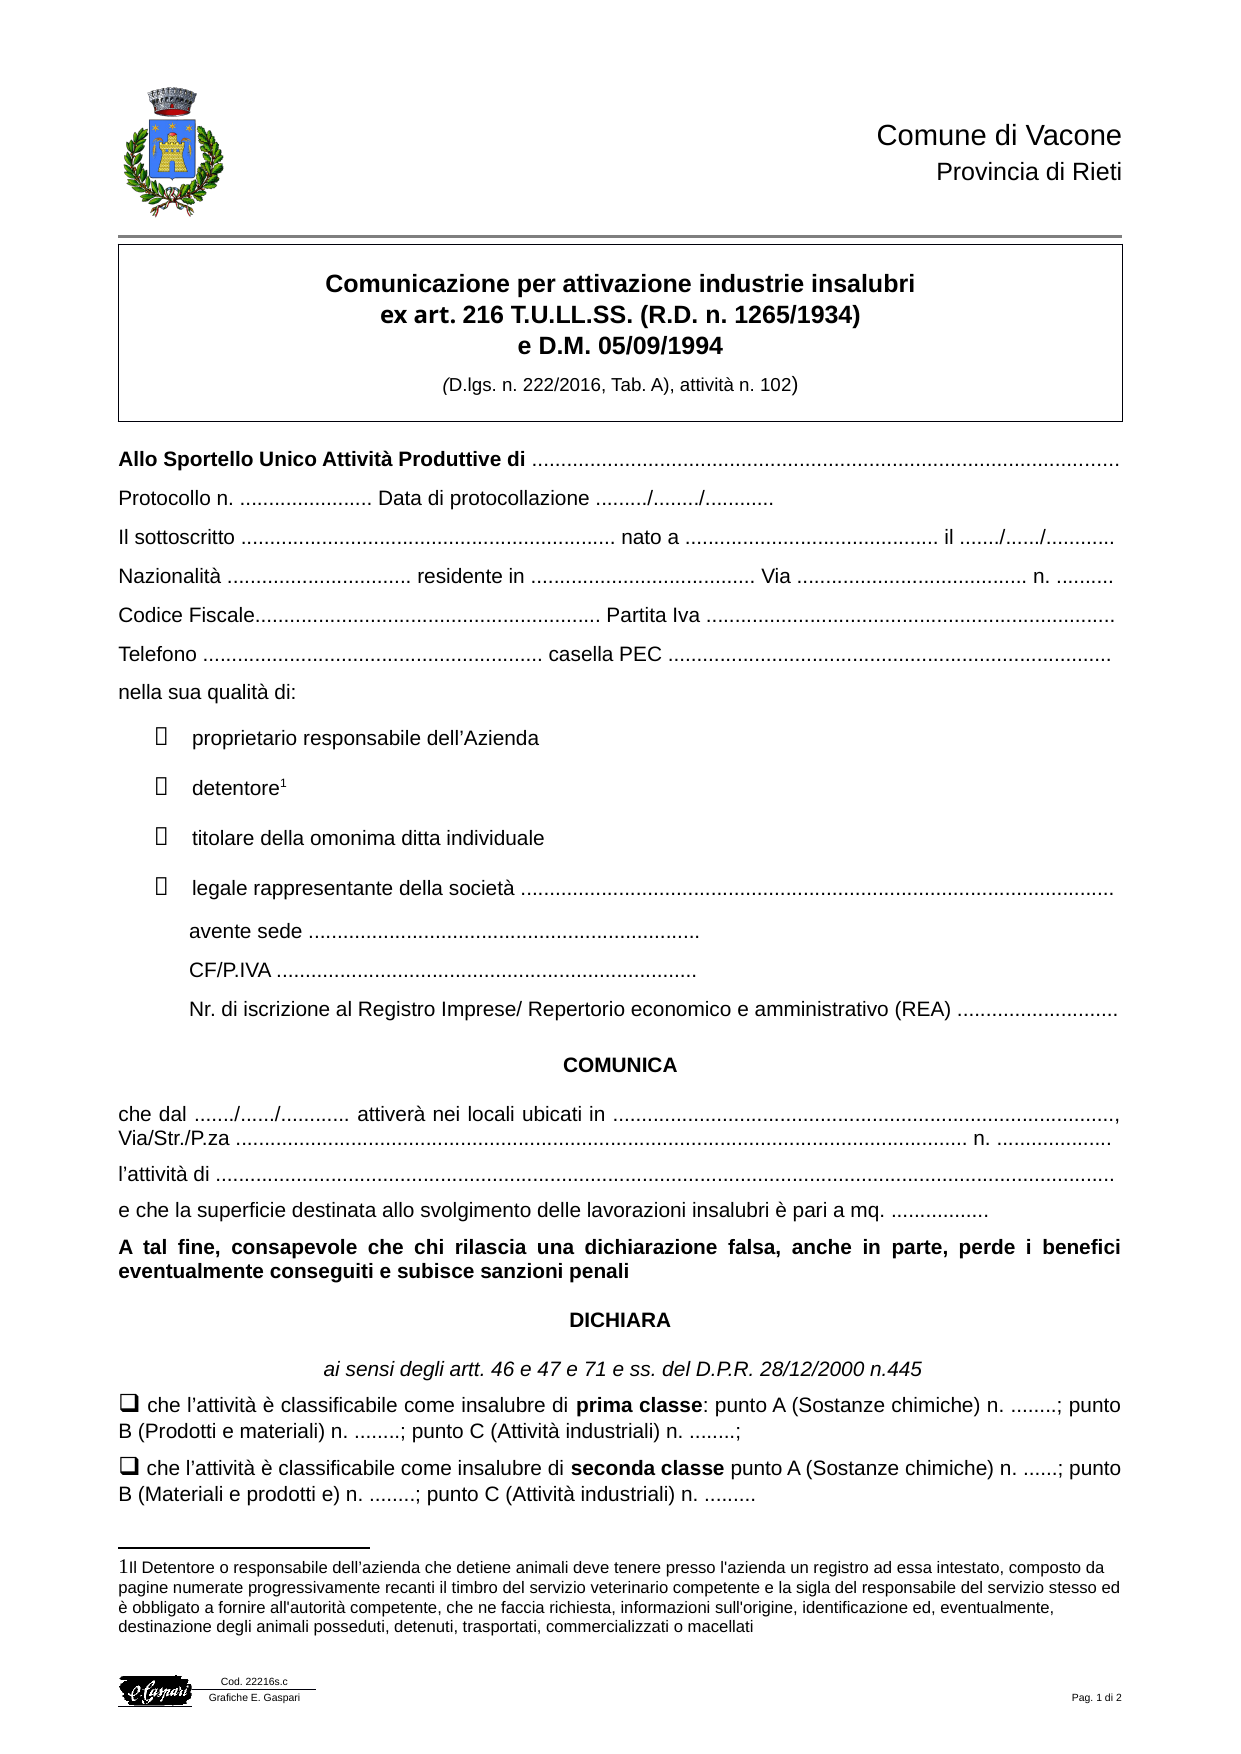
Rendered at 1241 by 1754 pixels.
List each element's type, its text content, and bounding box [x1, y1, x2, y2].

text A tal fine, consapevole che chi rilascia una dichiarazione falsa, anche in parte, perde i benefici eventualmente conseguiti e subisce sanzioni penali [118, 1235, 1122, 1283]
text Protocollo n. ....................... Data di protocollazione ........./......../............ [118, 486, 1122, 510]
picture [122, 87, 224, 118]
text Allo Sportello Unico Attività Produttive di [118, 447, 1122, 471]
text avente sede .................................................................... [189, 919, 1122, 943]
text  che l’attività è classificabile come insalubre di seconda classe punto A (Sostanze chimiche) n. ......; punto B (Materiali e prodotti e) n. ........; punto C (Attività industriali) n. ......... [118, 1456, 1122, 1506]
text  legale rappresentante della società ....................................................................................................... [153, 869, 1122, 903]
text Telefono ........................................................... casella PEC ............................................................................. [118, 641, 1122, 665]
text CF/P.IVA ......................................................................... [189, 957, 1122, 981]
text l’attività di ............................................................................................................................................................ [118, 1162, 1122, 1186]
text Provincia di Rieti [118, 157, 1122, 185]
text  che l’attività è classificabile come insalubre di prima classe: punto A (Sostanze chimiche) n. ........; punto B (Prodotti e materiali) n. ........; punto C (Attività industriali) n. ........; [118, 1393, 1122, 1443]
text ai sensi degli artt. 46 e 47 e 71 e ss. del D.P.R. 28/12/2000 n.445 [118, 1357, 1122, 1381]
picture [122, 152, 224, 157]
picture [118, 1674, 192, 1706]
text  detentore [153, 769, 1122, 803]
text DICHIARA [118, 1308, 1122, 1332]
text  titolare della omonima ditta individuale [153, 819, 1122, 853]
text Il sottoscritto ................................................................. nato a ............................................ il ......./....../............ [118, 525, 1122, 549]
text che dal ......./....../............ attiverà nei locali ubicati in ......................................................................................., Via/Str./P.za ............................................................................................................................... n. .................... [118, 1101, 1122, 1149]
text Comune di Vacone [118, 118, 1122, 152]
table_header Comunicazione per attivazione industrie insalubri ex art. 216 T.U.LL.SS. (R.D. n. 1265/1934) e D.M. 05/09/1994 (D.lgs. n. 222/2016, Tab. A), attività n. 102) [119, 245, 1122, 421]
picture [122, 185, 224, 219]
text  proprietario responsabile dell’Azienda [153, 719, 1122, 753]
text Il Detentore o responsabile dell’azienda che detiene animali deve tenere presso l'azienda un registro ad essa intestato, composto da pagine numerate progressivamente recanti il timbro del servizio veterinario competente e la sigla del responsabile del servizio stesso ed è obbligato a fornire all'autorità competente, che ne faccia richiesta, informazioni sull'origine, identificazione ed, eventualmente, destinazione degli animali posseduti, detenuti, trasportati, commercializzati o macellati [118, 1554, 1122, 1636]
text e che la superficie destinata allo svolgimento delle lavorazioni insalubri è pari a mq. ................. [118, 1198, 1122, 1222]
text COMUNICA [118, 1052, 1122, 1076]
text Nr. di iscrizione al Registro Imprese/ Repertorio economico e amministrativo (REA) ............................ [189, 996, 1122, 1020]
text nella sua qualità di: [118, 680, 1122, 704]
text Codice Fiscale............................................................ Partita Iva ....................................................................... [118, 602, 1122, 626]
text Nazionalità ................................ residente in ....................................... Via ........................................ n. .......... [118, 564, 1122, 588]
